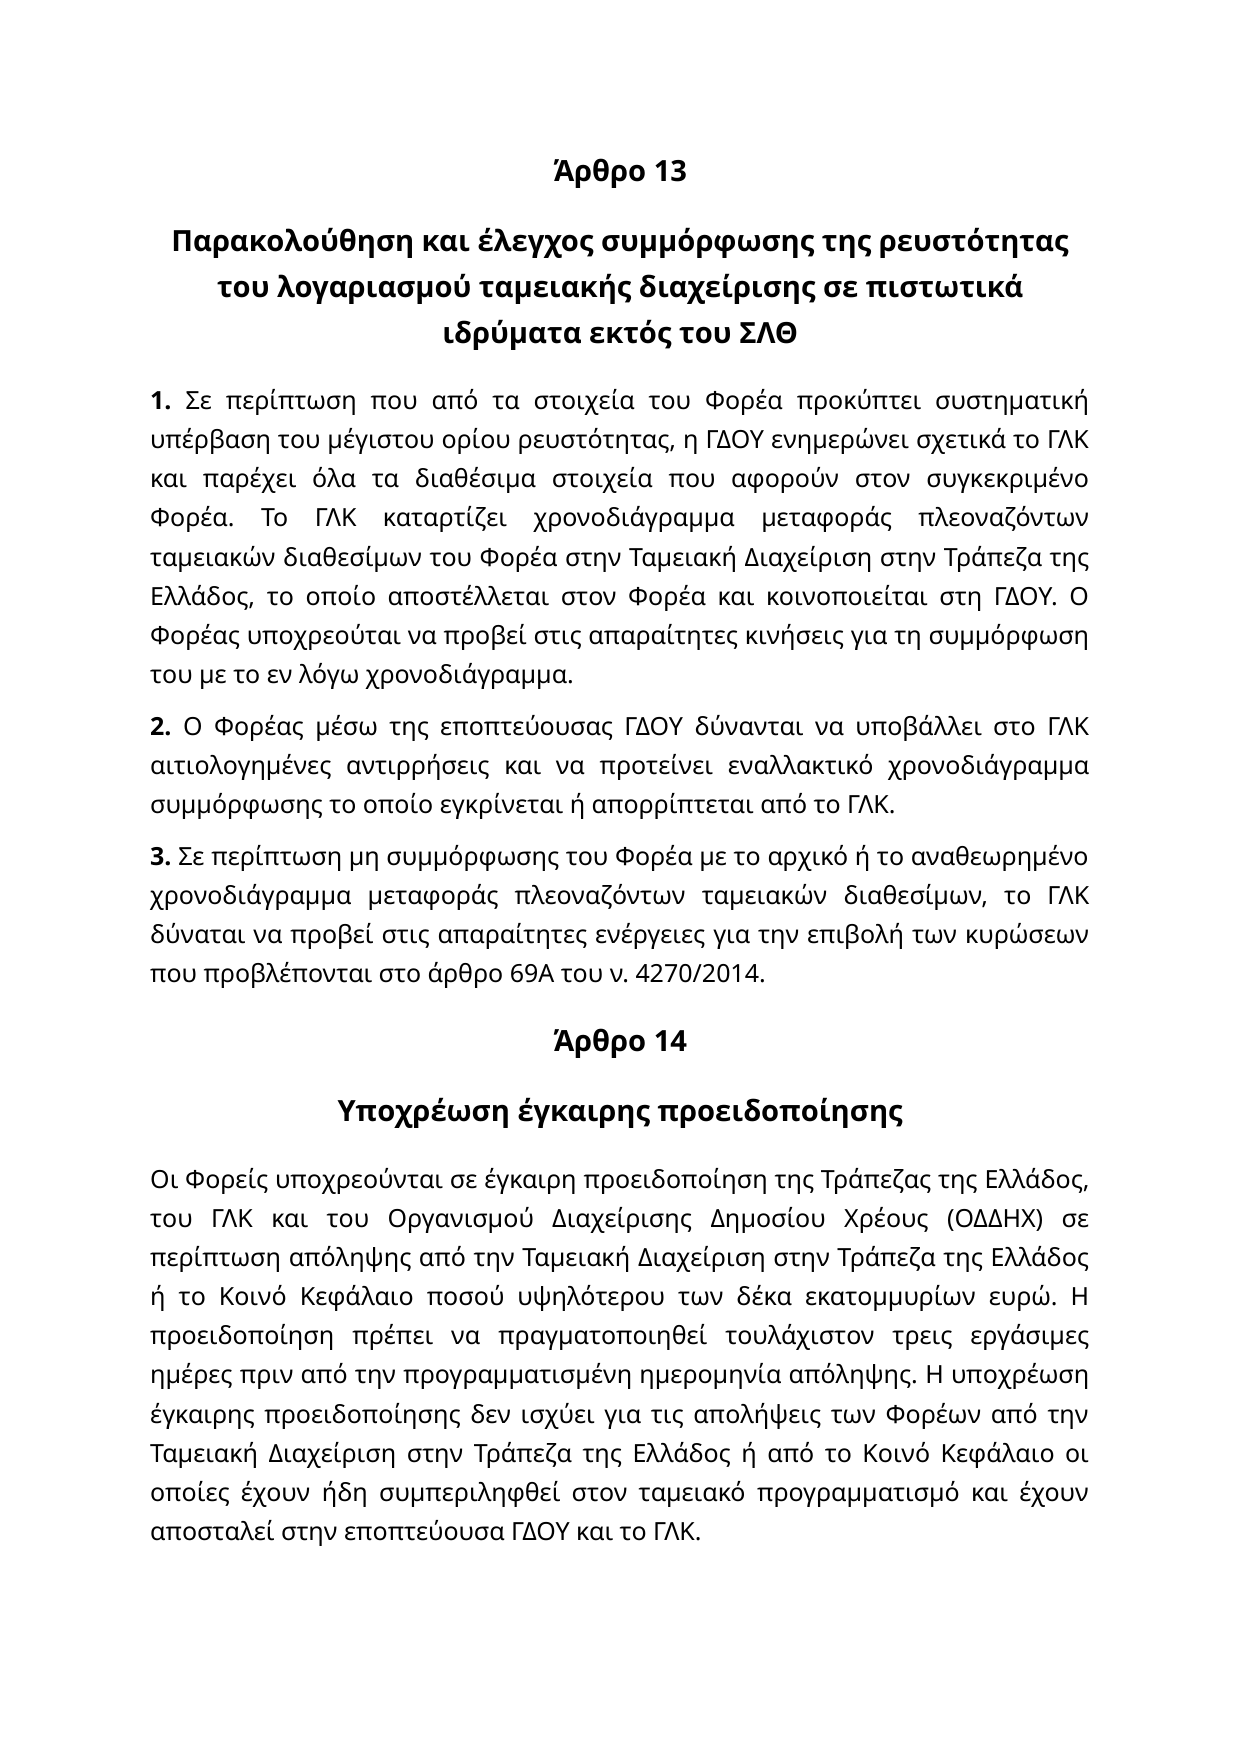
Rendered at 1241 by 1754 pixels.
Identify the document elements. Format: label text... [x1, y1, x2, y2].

text 1. Σε περίπτωση που από τα στοιχεία του Φορέα προκύπτει συστηματική υπέρβαση του μέγιστου ορίου ρευστότητας, η ΓΔΟΥ ενημερώνει σχετικά το ΓΛΚ και παρέχει όλα τα διαθέσιμα στοιχεία που αφορούν στον συγκεκριμένο Φορέα. Το ΓΛΚ καταρτίζει χρονοδιάγραμμα μεταφοράς πλεοναζόντων ταμειακών διαθεσίμων του Φορέα στην Ταμειακή Διαχείριση στην Τράπεζα της Ελλάδος, το οποίο αποστέλλεται στον Φορέα και κοινοποιείται στη ΓΔΟΥ. Ο Φορέας υποχρεούται να προβεί στις απαραίτητες κινήσεις για τη συμμόρφωση του με το εν λόγω χρονοδιάγραμμα. [150, 382, 1090, 691]
text 2. Ο Φορέας μέσω της εποπτεύουσας ΓΔΟΥ δύνανται να υποβάλλει στο ΓΛΚ αιτιολογημένες αντιρρήσεις και να προτείνει εναλλακτικό χρονοδιάγραμμα συμμόρφωσης το οποίο εγκρίνεται ή απορρίπτεται από το ΓΛΚ. [150, 708, 1090, 821]
subtitle Άρθρο 14 [150, 1020, 1090, 1060]
subtitle Παρακολούθηση και έλεγχος συμμόρφωσης της ρευστότητας του λογαριασμού ταμειακής διαχείρισης σε πιστωτικά ιδρύματα εκτός του ΣΛΘ [150, 221, 1090, 352]
subtitle Άρθρο 13 [150, 150, 1090, 190]
subtitle Υποχρέωση έγκαιρης προειδοποίησης [150, 1091, 1090, 1130]
text Οι Φορείς υποχρεούνται σε έγκαιρη προειδοποίηση της Τράπεζας της Ελλάδος, του ΓΛΚ και του Οργανισμού Διαχείρισης Δημοσίου Χρέους (ΟΔΔΗΧ) σε περίπτωση απόληψης από την Ταμειακή Διαχείριση στην Τράπεζα της Ελλάδος ή το Κοινό Κεφάλαιο ποσού υψηλότερου των δέκα εκατομμυρίων ευρώ. Η προειδοποίηση πρέπει να πραγματοποιηθεί τουλάχιστον τρεις εργάσιμες ημέρες πριν από την προγραμματισμένη ημερομηνία απόληψης. Η υποχρέωση έγκαιρης προειδοποίησης δεν ισχύει για τις απολήψεις των Φορέων από την Ταμειακή Διαχείριση στην Τράπεζα της Ελλάδος ή από το Κοινό Κεφάλαιο οι οποίες έχουν ήδη συμπεριληφθεί στον ταμειακό προγραμματισμό και έχουν αποσταλεί στην εποπτεύουσα ΓΔΟΥ και το ΓΛΚ. [150, 1161, 1090, 1548]
text 3. Σε περίπτωση μη συμμόρφωσης του Φορέα με το αρχικό ή το αναθεωρημένο χρονοδιάγραμμα μεταφοράς πλεοναζόντων ταμειακών διαθεσίμων, το ΓΛΚ δύναται να προβεί στις απαραίτητες ενέργειες για την επιβολή των κυρώσεων που προβλέπονται στο άρθρο 69Α του ν. 4270/2014. [150, 838, 1090, 990]
